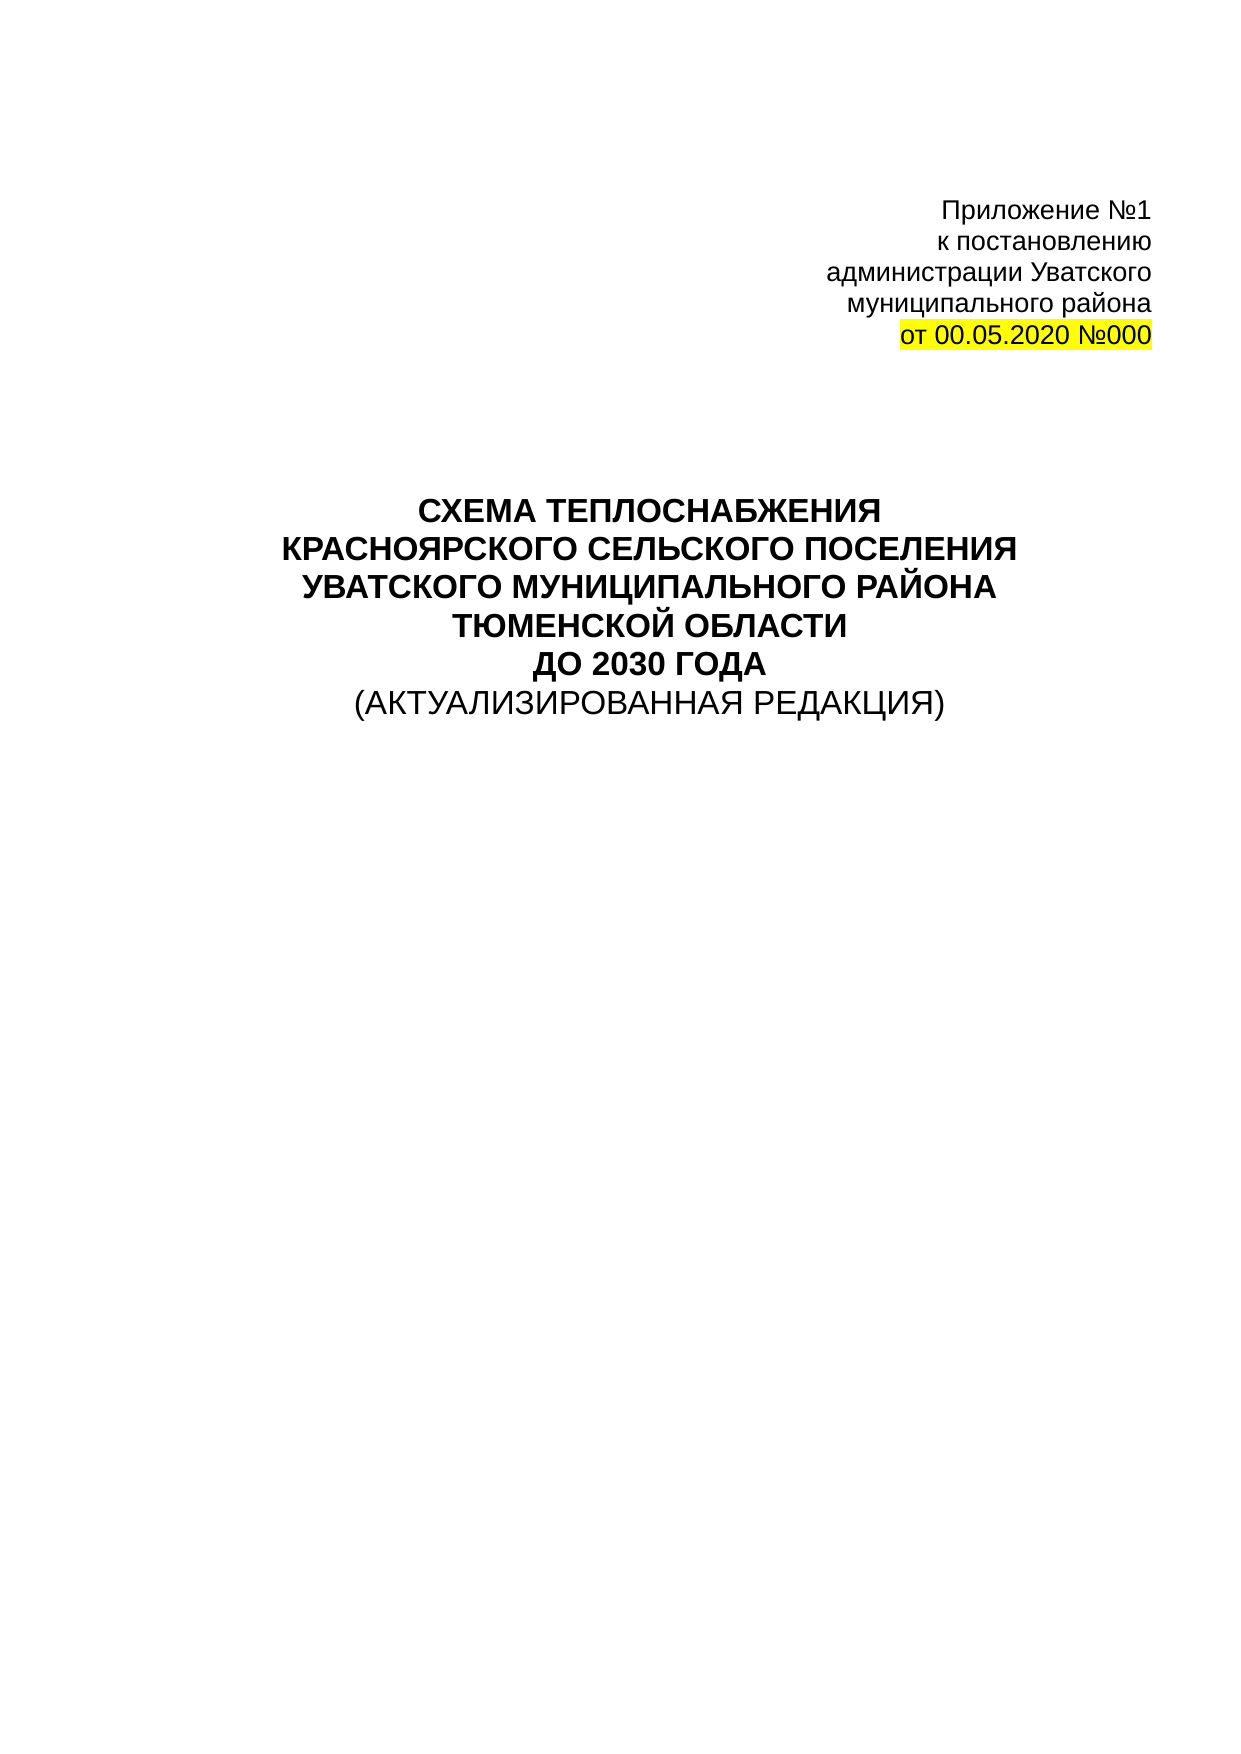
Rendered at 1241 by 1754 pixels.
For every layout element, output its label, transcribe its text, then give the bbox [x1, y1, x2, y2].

text муниципального района [148, 287, 1152, 319]
text УВАТСКОГО МУНИЦИПАЛЬНОГО РАЙОНА [148, 567, 1152, 606]
text администрации Уватского [148, 256, 1152, 287]
text красноярского СЕЛЬСКОГО ПОСЕЛЕНИЯ [148, 529, 1152, 567]
text ТЮМЕНСКОЙ ОБЛАСТИ [148, 606, 1152, 644]
text от 00.05.2020 №000 [148, 319, 1152, 350]
text к постановлению [148, 225, 1152, 256]
text ДО 2030 ГОДА [148, 644, 1152, 683]
text Приложение №1 [148, 194, 1152, 225]
text СХЕМА ТЕПЛОСНАБЖЕНИЯ [148, 491, 1152, 529]
text (АКТУАЛИЗИРОВАННАЯ РЕДАКЦИЯ) [148, 683, 1152, 721]
